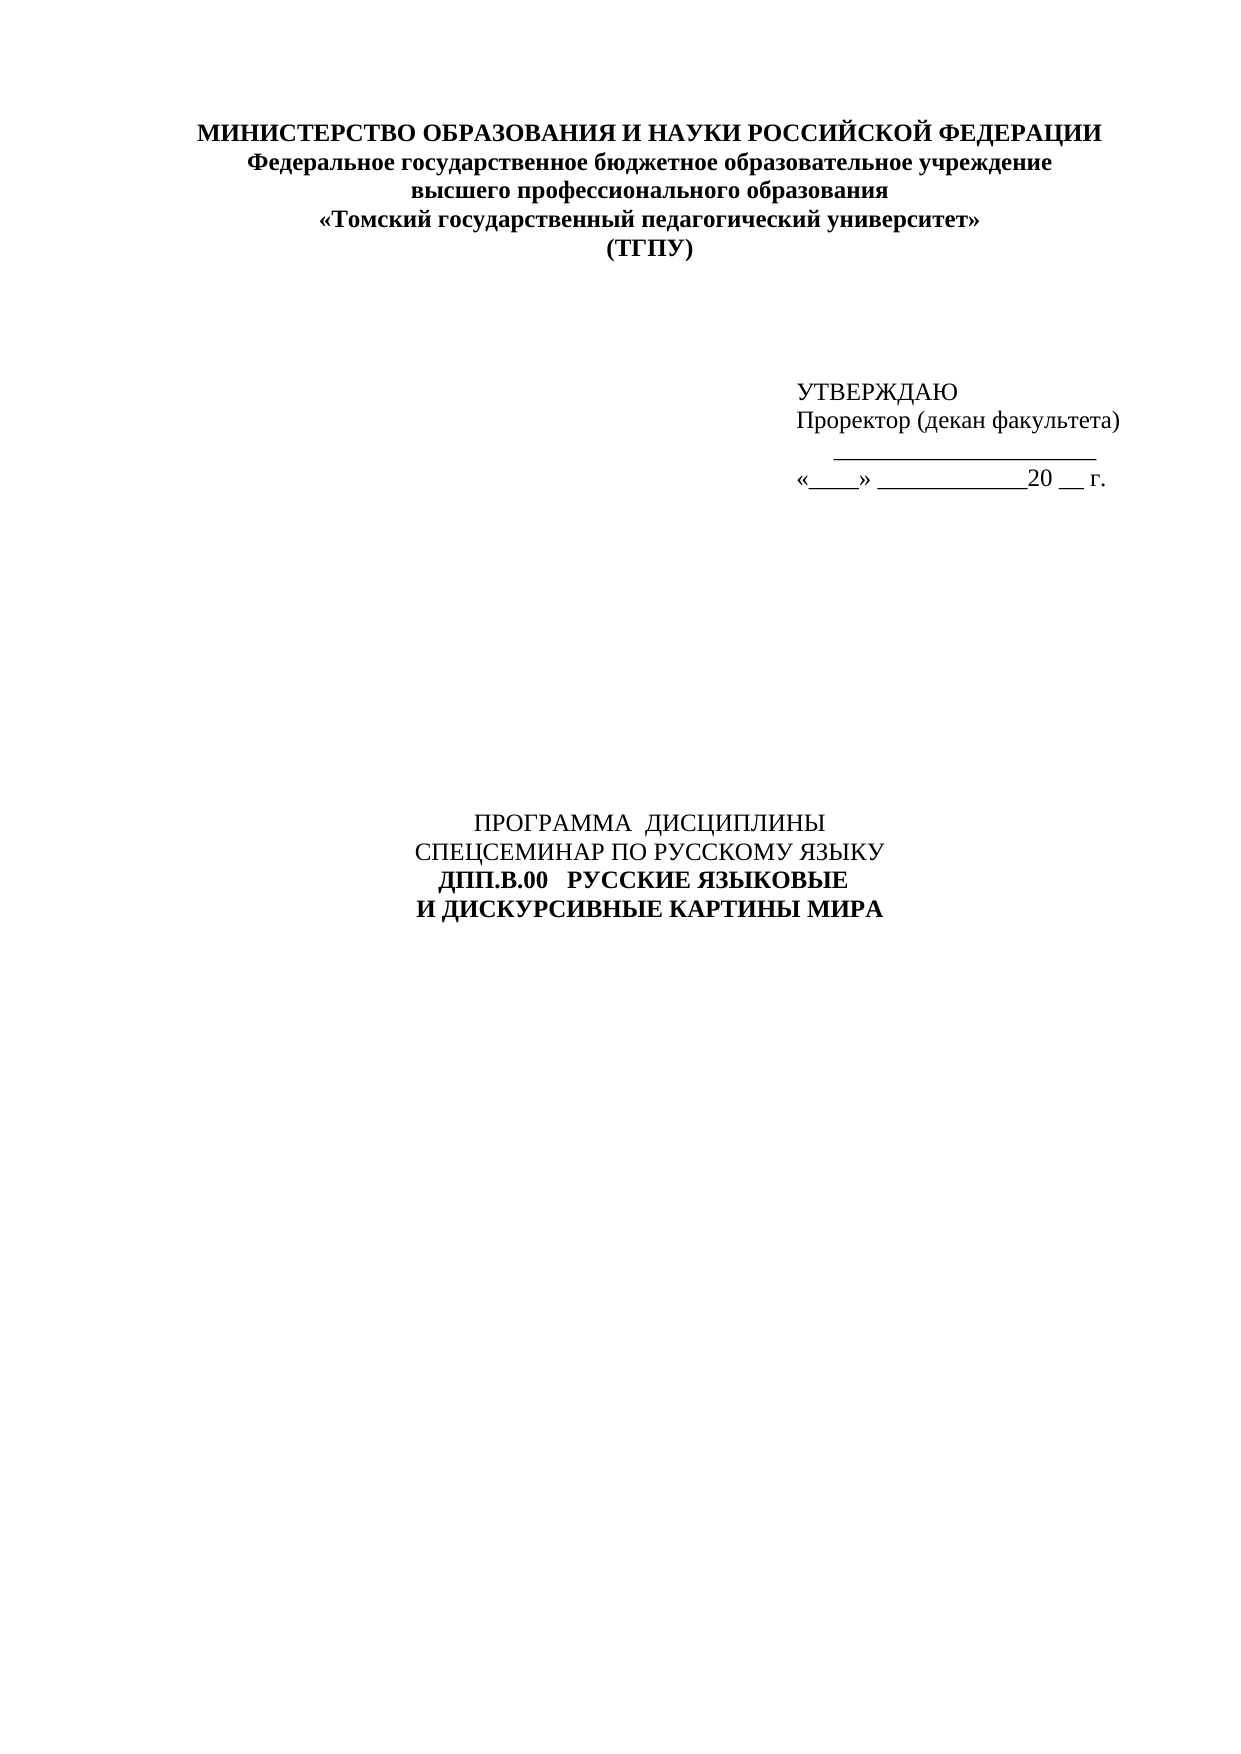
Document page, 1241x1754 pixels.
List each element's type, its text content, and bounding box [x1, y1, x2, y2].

text УТВЕРЖДАЮ [177, 377, 1122, 406]
text Проректор (декан факультета) [177, 406, 1122, 434]
text Федеральное государственное бюджетное образовательное учреждение [177, 147, 1122, 176]
text «____» ____________20 __ г. [177, 463, 1122, 492]
text _____________________ [215, 434, 1122, 463]
text (ТГПУ) [177, 233, 1122, 262]
text СПЕЦСЕМИНАР ПО РУССКОМУ ЯЗЫКУ [177, 837, 1122, 866]
text МИНИСТЕРСТВО ОБРАЗОВАНИЯ И НАУКИ РОССИЙСКОЙ ФЕДЕРАЦИИ [177, 118, 1122, 147]
text высшего профессионального образования [177, 176, 1122, 204]
text И ДИСКУРСИВНЫЕ КАРТИНЫ МИРА [177, 894, 1122, 923]
text «Томский государственный педагогический университет» [177, 204, 1122, 233]
text ДПП.В.00 РУССКИЕ ЯЗЫКОВЫЕ [177, 866, 1122, 894]
text ПРОГРАММА ДИСЦИПЛИНЫ [177, 808, 1122, 837]
